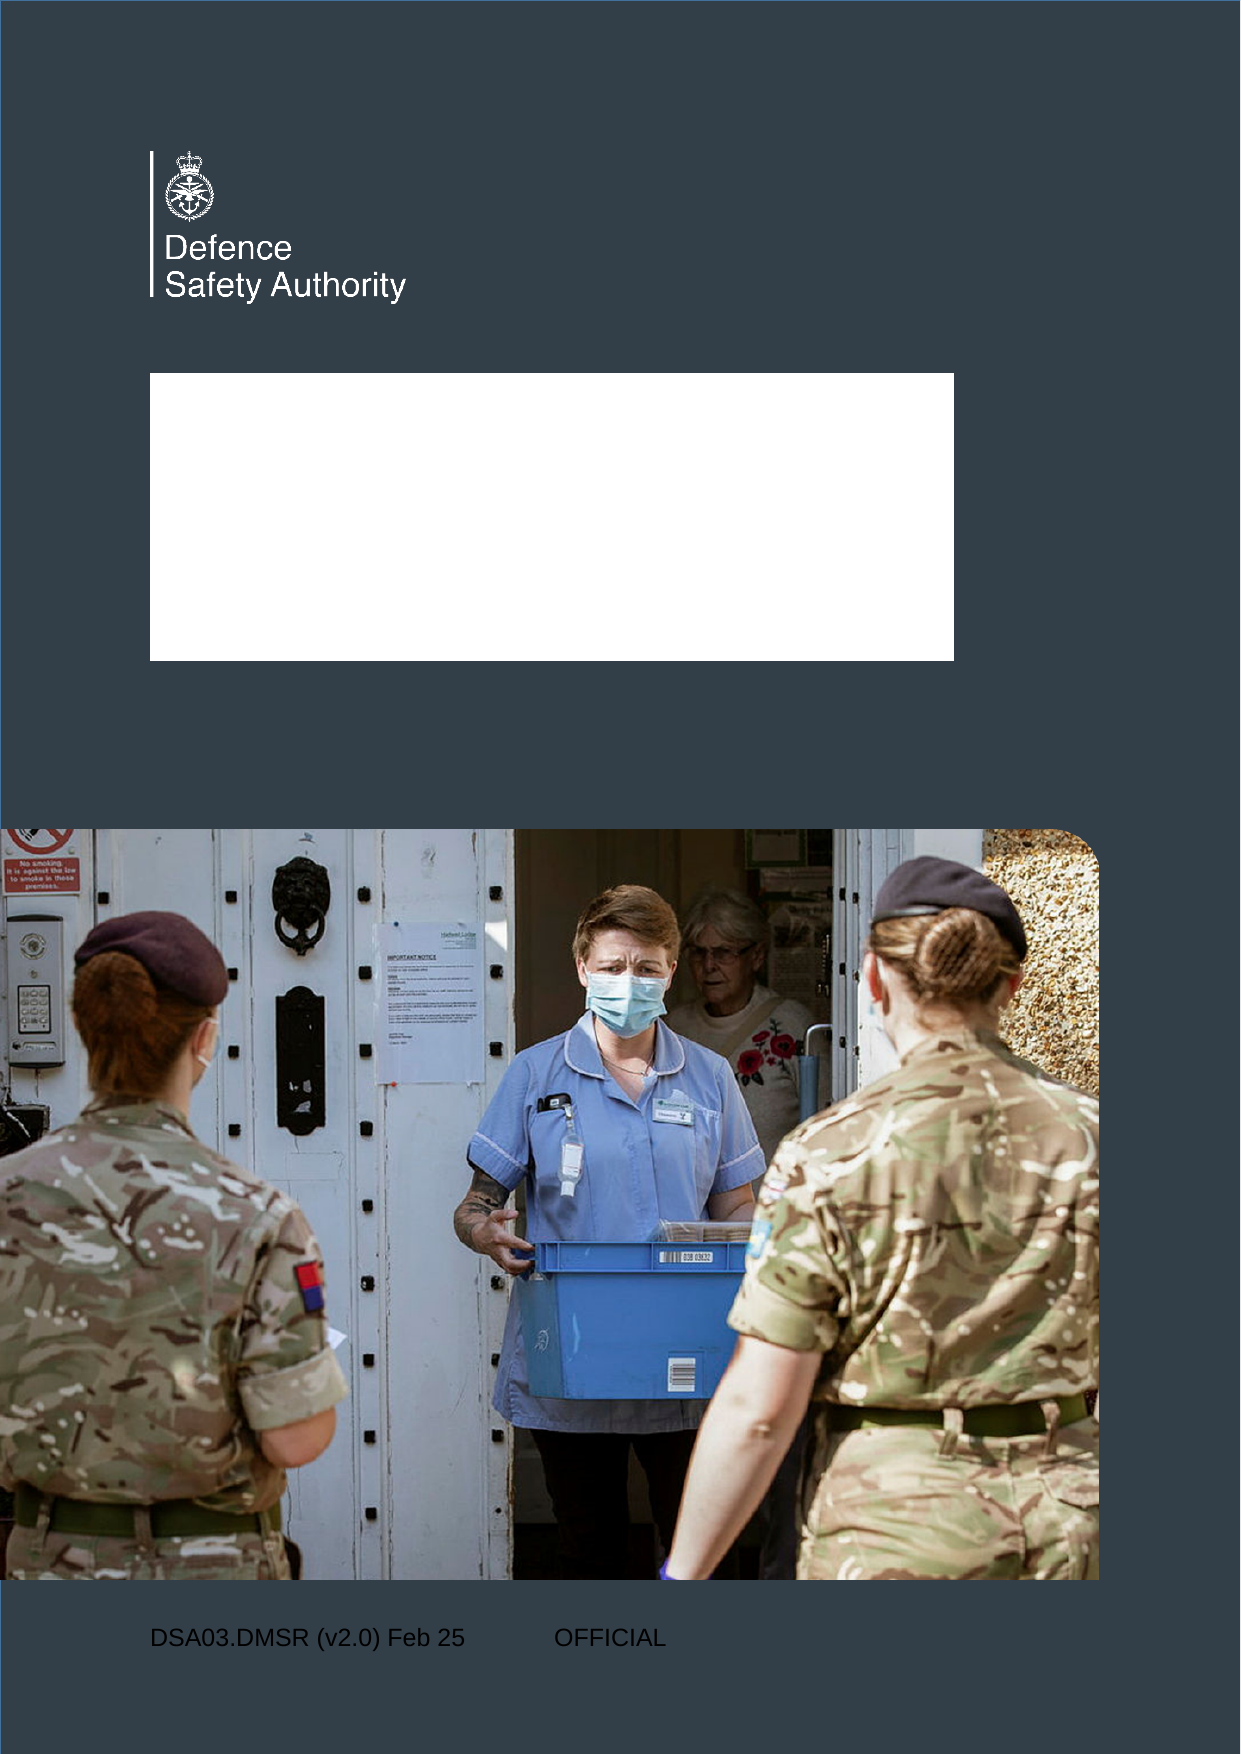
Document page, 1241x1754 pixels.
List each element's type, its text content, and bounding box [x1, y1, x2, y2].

text Healthcare Defence Code of Practice (DCOP) [165, 489, 939, 627]
text DSA03 DMSR [165, 381, 939, 467]
